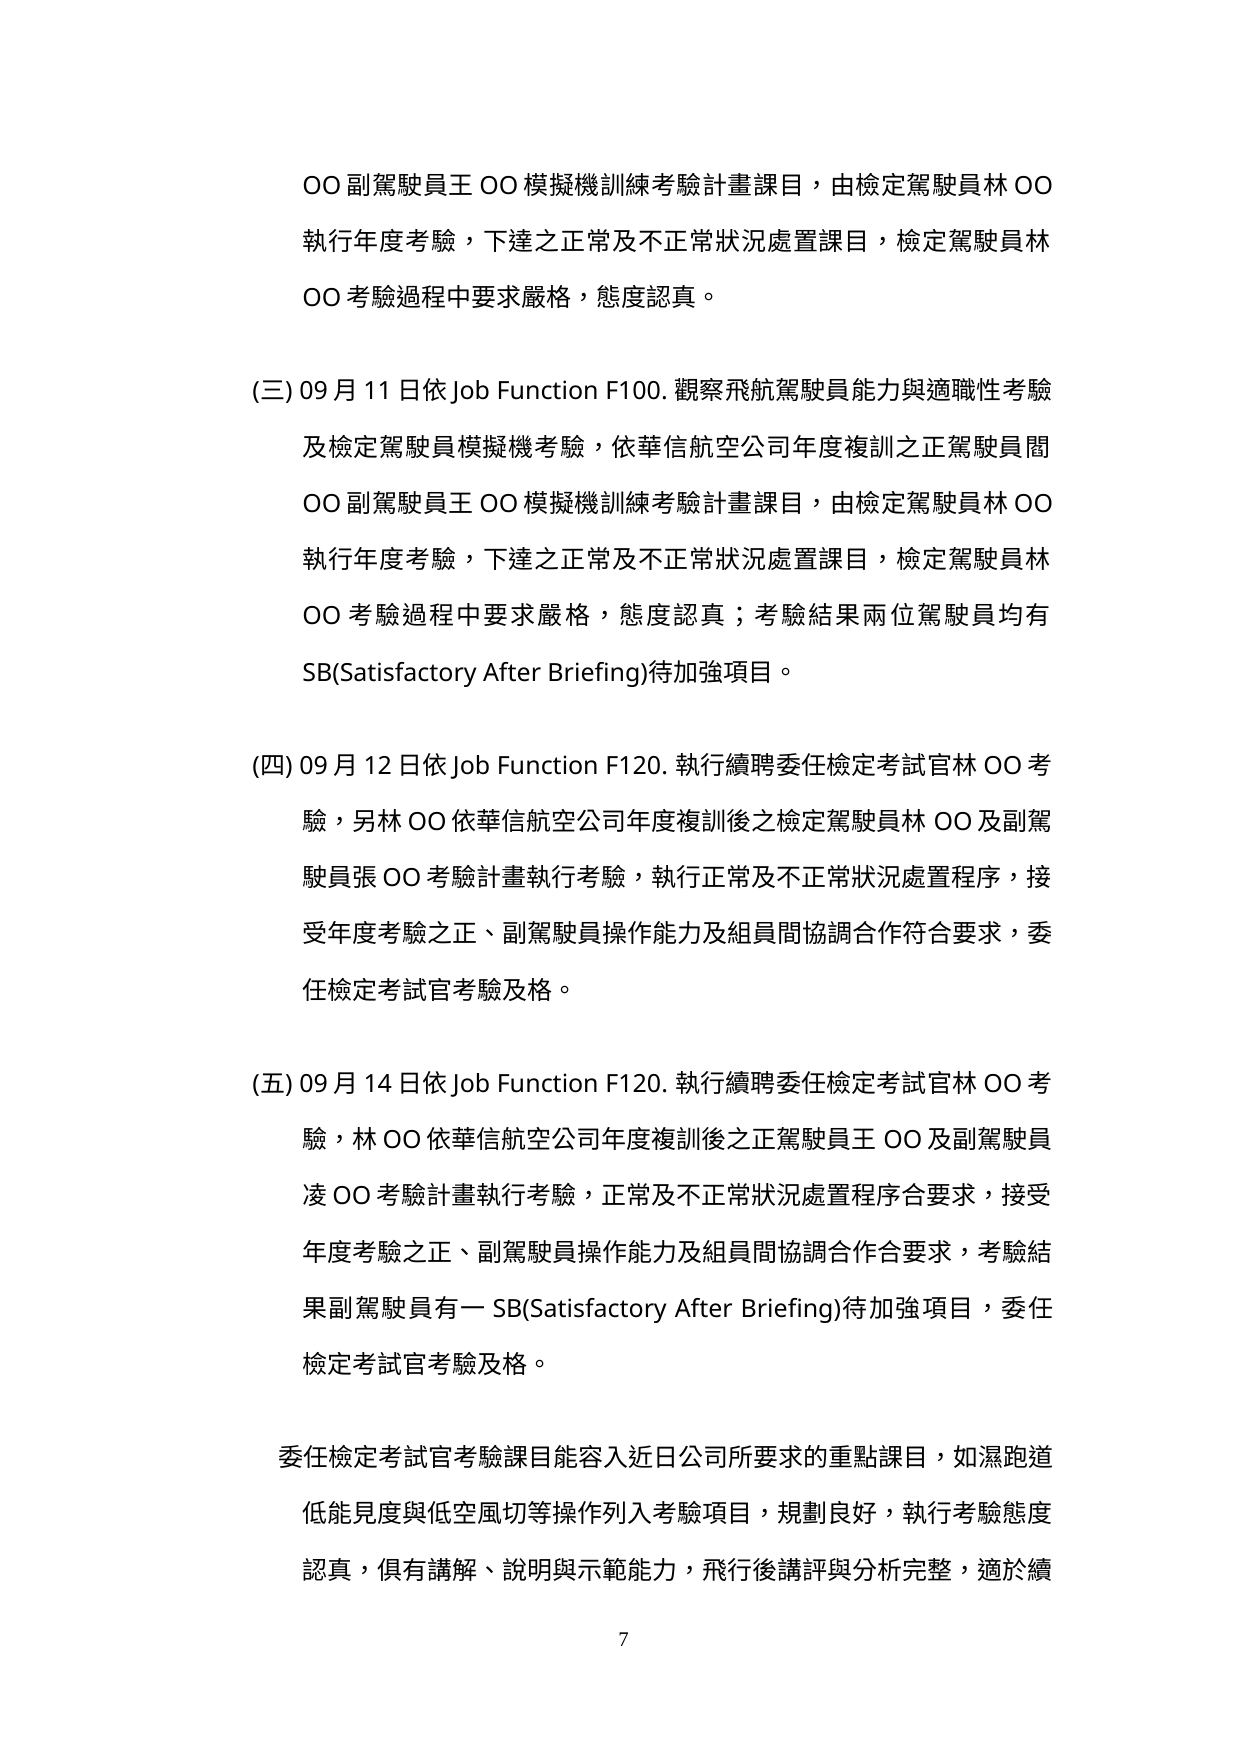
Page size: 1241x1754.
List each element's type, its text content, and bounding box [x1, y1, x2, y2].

text (五) 09月14日依Job Function F120. 執行續聘委任檢定考試官林OO考驗，林OO依華信航空公司年度複訓後之正駕駛員王OO及副駕駛員凌OO考驗計畫執行考驗，正常及不正常狀況處置程序合要求，接受年度考驗之正、副駕駛員操作能力及組員間協調合作合要求，考驗結果副駕駛員有一SB(Satisfactory After Briefing)待加強項目，委任檢定考試官考驗及格。 [252, 1063, 1053, 1381]
text (四) 09月12日依Job Function F120. 執行續聘委任檢定考試官林OO考驗，另林OO依華信航空公司年度複訓後之檢定駕駛員林OO及副駕駛員張OO考驗計畫執行考驗，執行正常及不正常狀況處置程序，接受年度考驗之正、副駕駛員操作能力及組員間協調合作符合要求，委任檢定考試官考驗及格。 [252, 744, 1053, 1007]
text (三) 09月11日依Job Function F100. 觀察飛航駕駛員能力與適職性考驗及檢定駕駛員模擬機考驗，依華信航空公司年度複訓之正駕駛員閻OO副駕駛員王OO模擬機訓練考驗計畫課目，由檢定駕駛員林OO執行年度考驗，下達之正常及不正常狀況處置課目，檢定駕駛員林OO考驗過程中要求嚴格，態度認真；考驗結果兩位駕駛員均有SB(Satisfactory After Briefing)待加強項目。 [252, 370, 1053, 689]
text OO副駕駛員王OO模擬機訓練考驗計畫課目，由檢定駕駛員林OO執行年度考驗，下達之正常及不正常狀況處置課目，檢定駕駛員林OO考驗過程中要求嚴格，態度認真。 [252, 164, 1053, 314]
text 委任檢定考試官考驗課目能容入近日公司所要求的重點課目，如濕跑道、低能見度與低空風切等操作列入考驗項目，規劃良好，執行考驗態度認真，俱有講解、說明與示範能力，飛行後講評與分析完整，適於續聘擔任委任檢定考試官。 [252, 1437, 1053, 1587]
